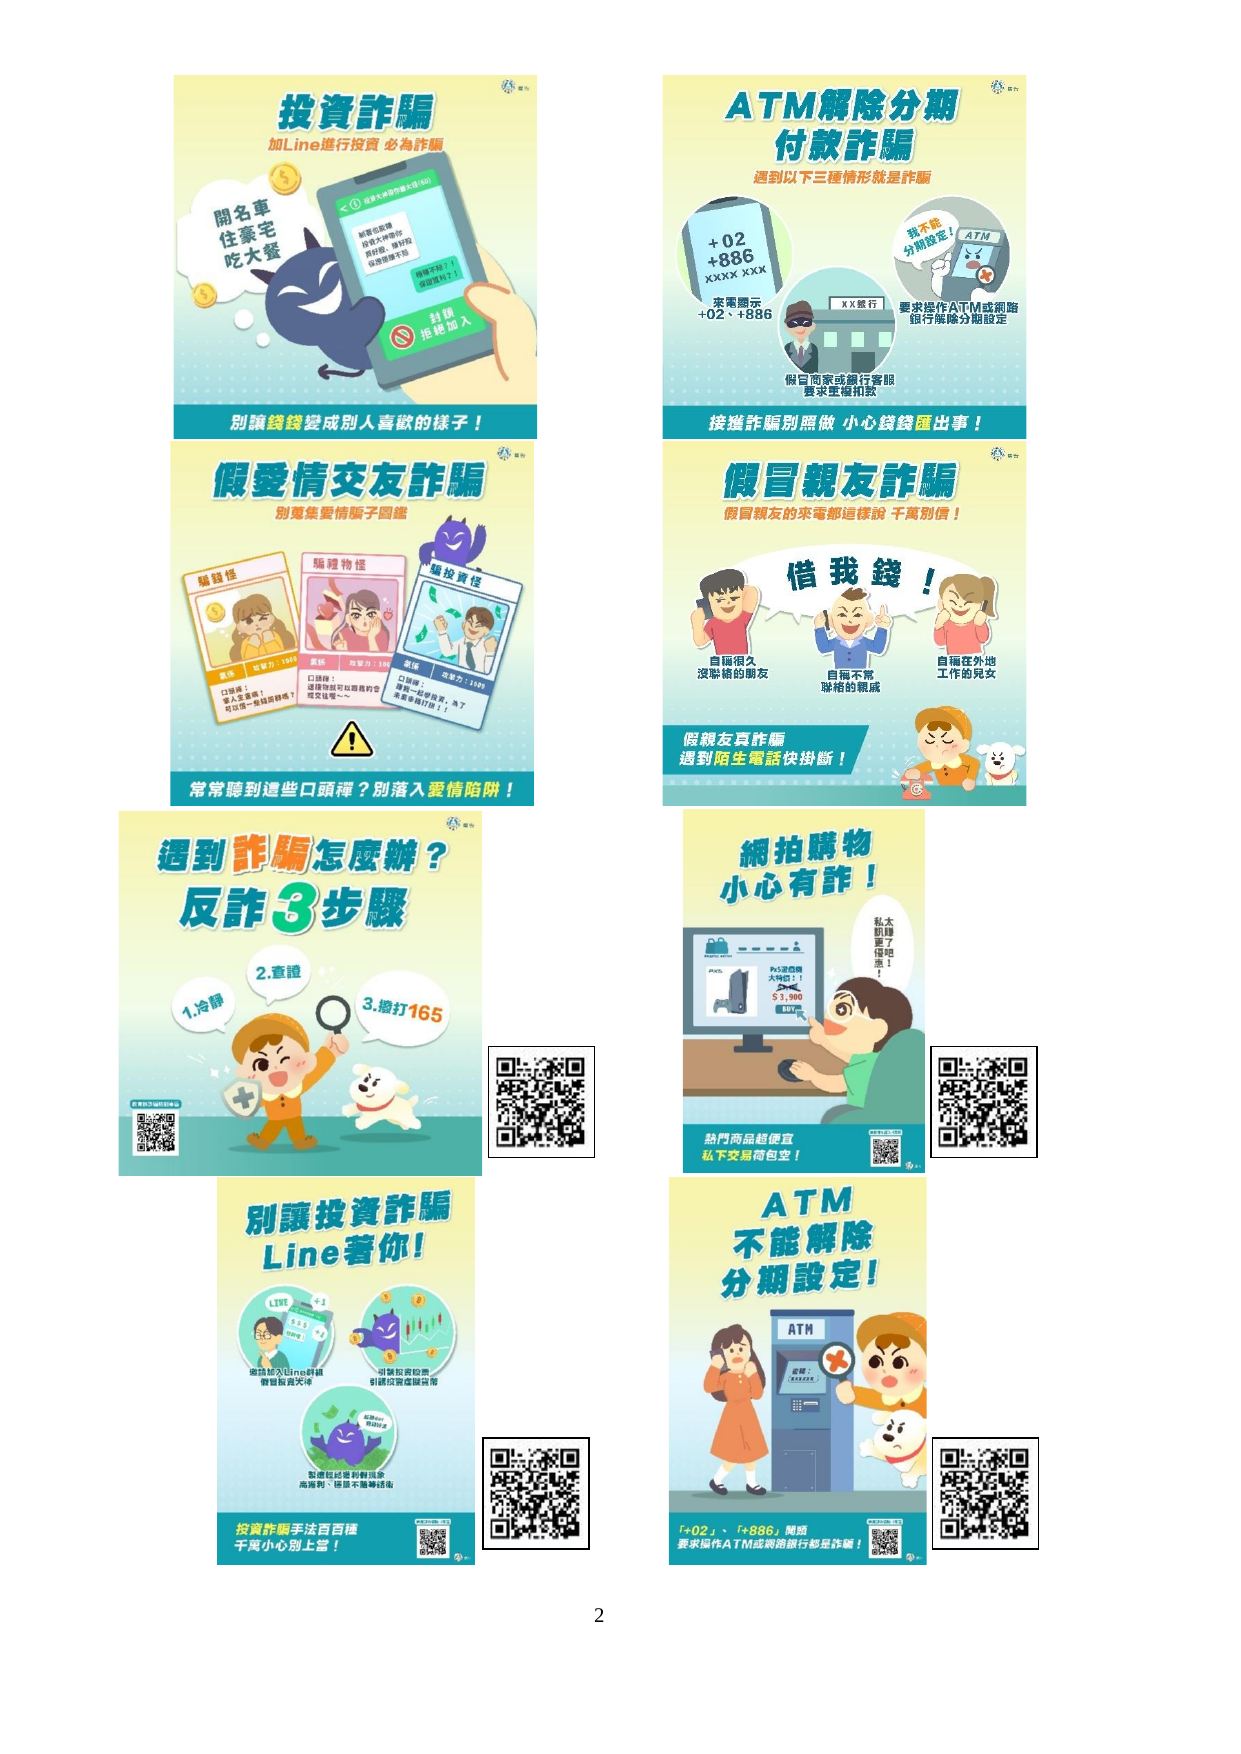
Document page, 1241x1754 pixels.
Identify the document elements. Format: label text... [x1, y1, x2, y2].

text 2 [594, 1602, 1015, 1627]
